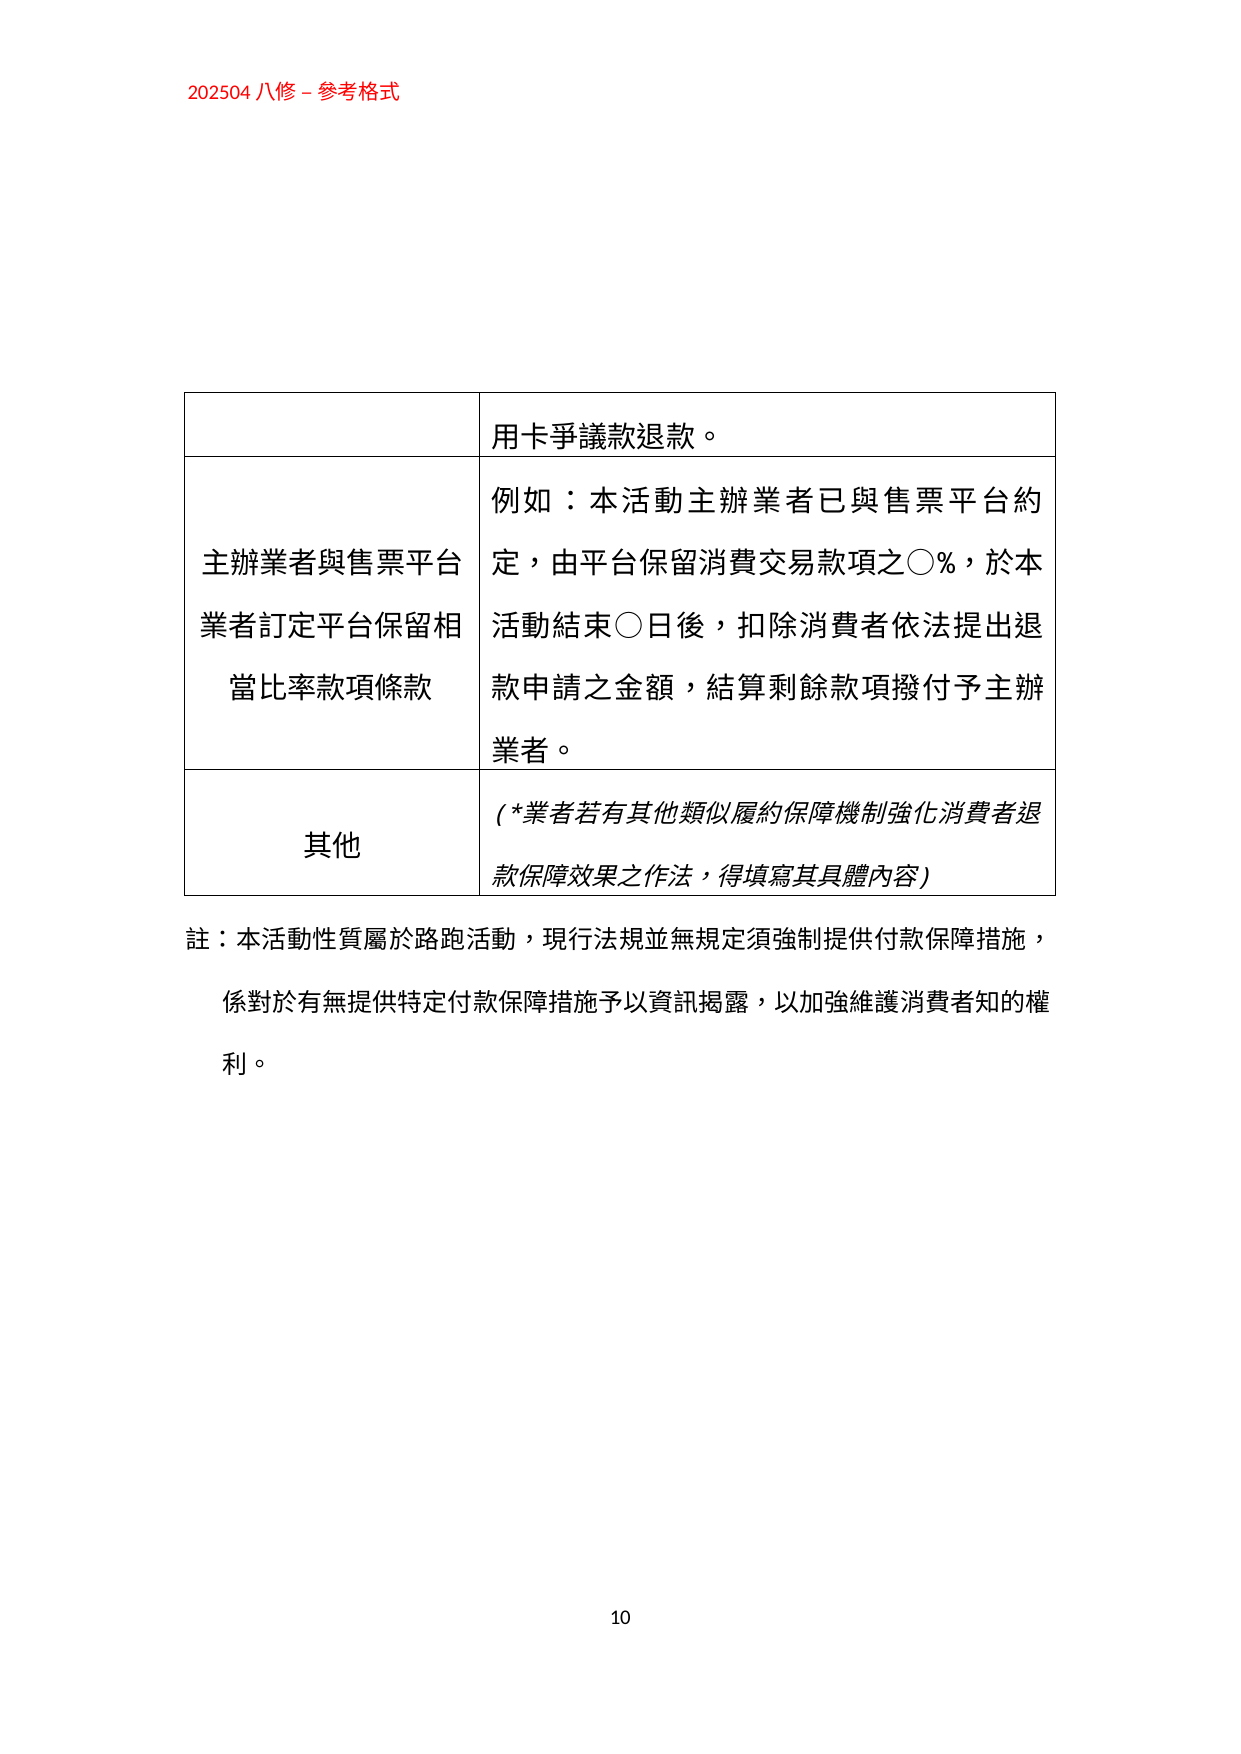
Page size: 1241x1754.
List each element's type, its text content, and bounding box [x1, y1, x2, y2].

table_cell 例如：本活動主辦業者已與售票平台約定，由平台保留消費交易款項之○%，於本活動結束○日後，扣除消費者依法提出退款申請之金額，結算剩餘款項撥付予主辦業者。 [480, 457, 1055, 769]
text 註：本活動性質屬於路跑活動，現行法規並無規定須強制提供付款保障措施，係對於有無提供特定付款保障措施予以資訊揭露，以加強維護消費者知的權利。 [185, 896, 1053, 1084]
table_cell 其他 [185, 770, 479, 895]
table_cell [185, 393, 479, 456]
table_cell 用卡爭議款退款。 [480, 393, 1055, 456]
table_cell 主辦業者與售票平台業者訂定平台保留相當比率款項條款 [185, 457, 479, 769]
table_cell (*業者若有其他類似履約保障機制強化消費者退款保障效果之作法，得填寫其具體內容) [480, 770, 1055, 895]
